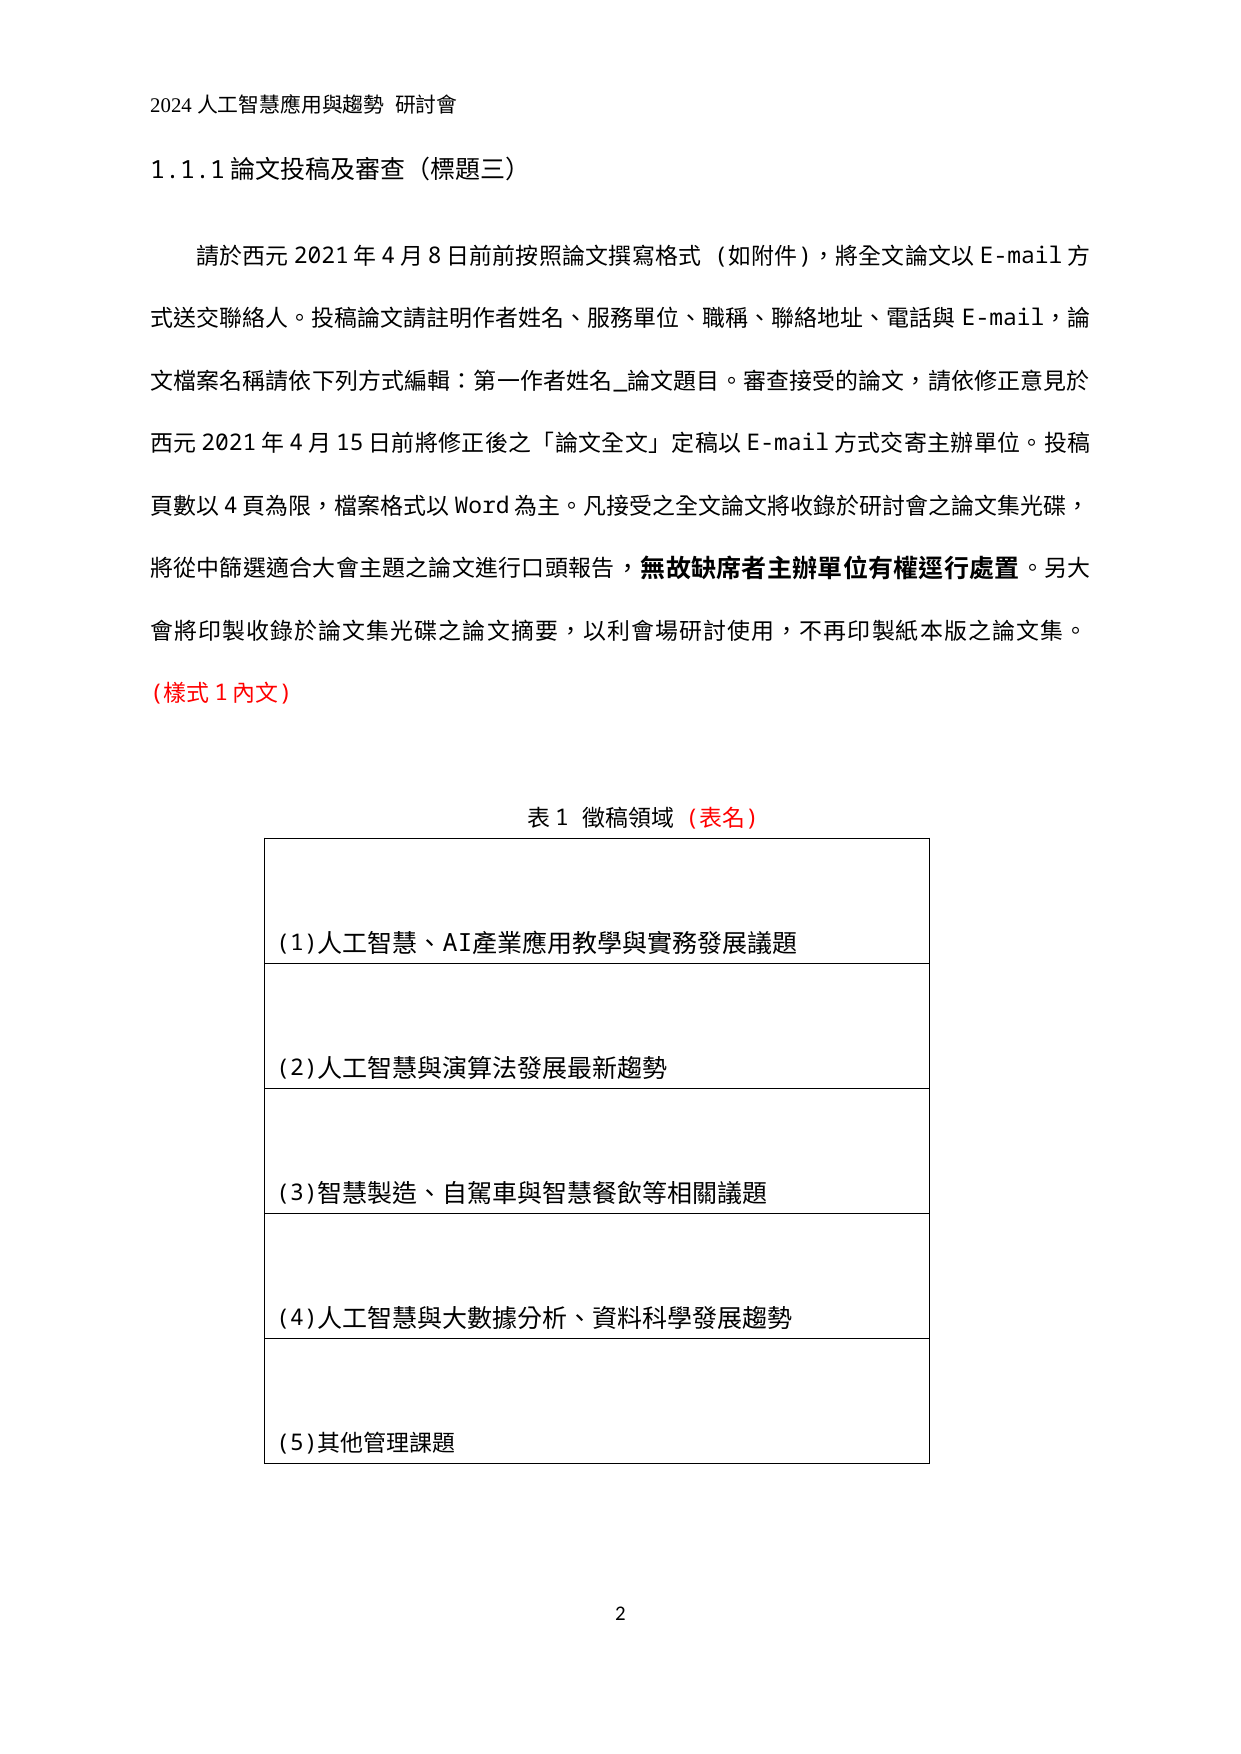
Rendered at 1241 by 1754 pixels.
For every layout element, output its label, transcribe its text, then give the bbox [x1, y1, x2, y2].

table_cell (5)其他管理課題 [265, 1339, 929, 1462]
text 請於西元2021年4月8日前前按照論文撰寫格式 (如附件)，將全文論文以E-mail方式送交聯絡人。投稿論文請註明作者姓名、服務單位、職稱、聯絡地址、電話與E-mail，論文檔案名稱請依下列方式編輯：第一作者姓名_論文題目。審查接受的論文，請依修正意見於西元2021年4月15日前將修正後之「論文全文」定稿以E-mail方式交寄主辦單位。投稿頁數以4頁為限，檔案格式以Word為主。凡接受之全文論文將收錄於研討會之論文集光碟，將從中篩選適合大會主題之論文進行口頭報告，無故缺席者主辦單位有權逕行處置。另大會將印製收錄於論文集光碟之論文摘要，以利會場研討使用，不再印製紙本版之論文集。 (樣式1內文) [150, 212, 1090, 712]
subtitle 1.1.1論文投稿及審查（標題三） [150, 150, 1090, 186]
table_header (1)人工智慧、AI產業應用教學與實務發展議題 [265, 839, 929, 962]
table_cell (3)智慧製造、自駕車與智慧餐飲等相關議題 [265, 1089, 929, 1212]
table_cell (2)人工智慧與演算法發展最新趨勢 [265, 964, 929, 1087]
text 表1 徵稿領域 (表名) [150, 775, 1090, 837]
table_cell (4)人工智慧與大數據分析、資料科學發展趨勢 [265, 1214, 929, 1337]
